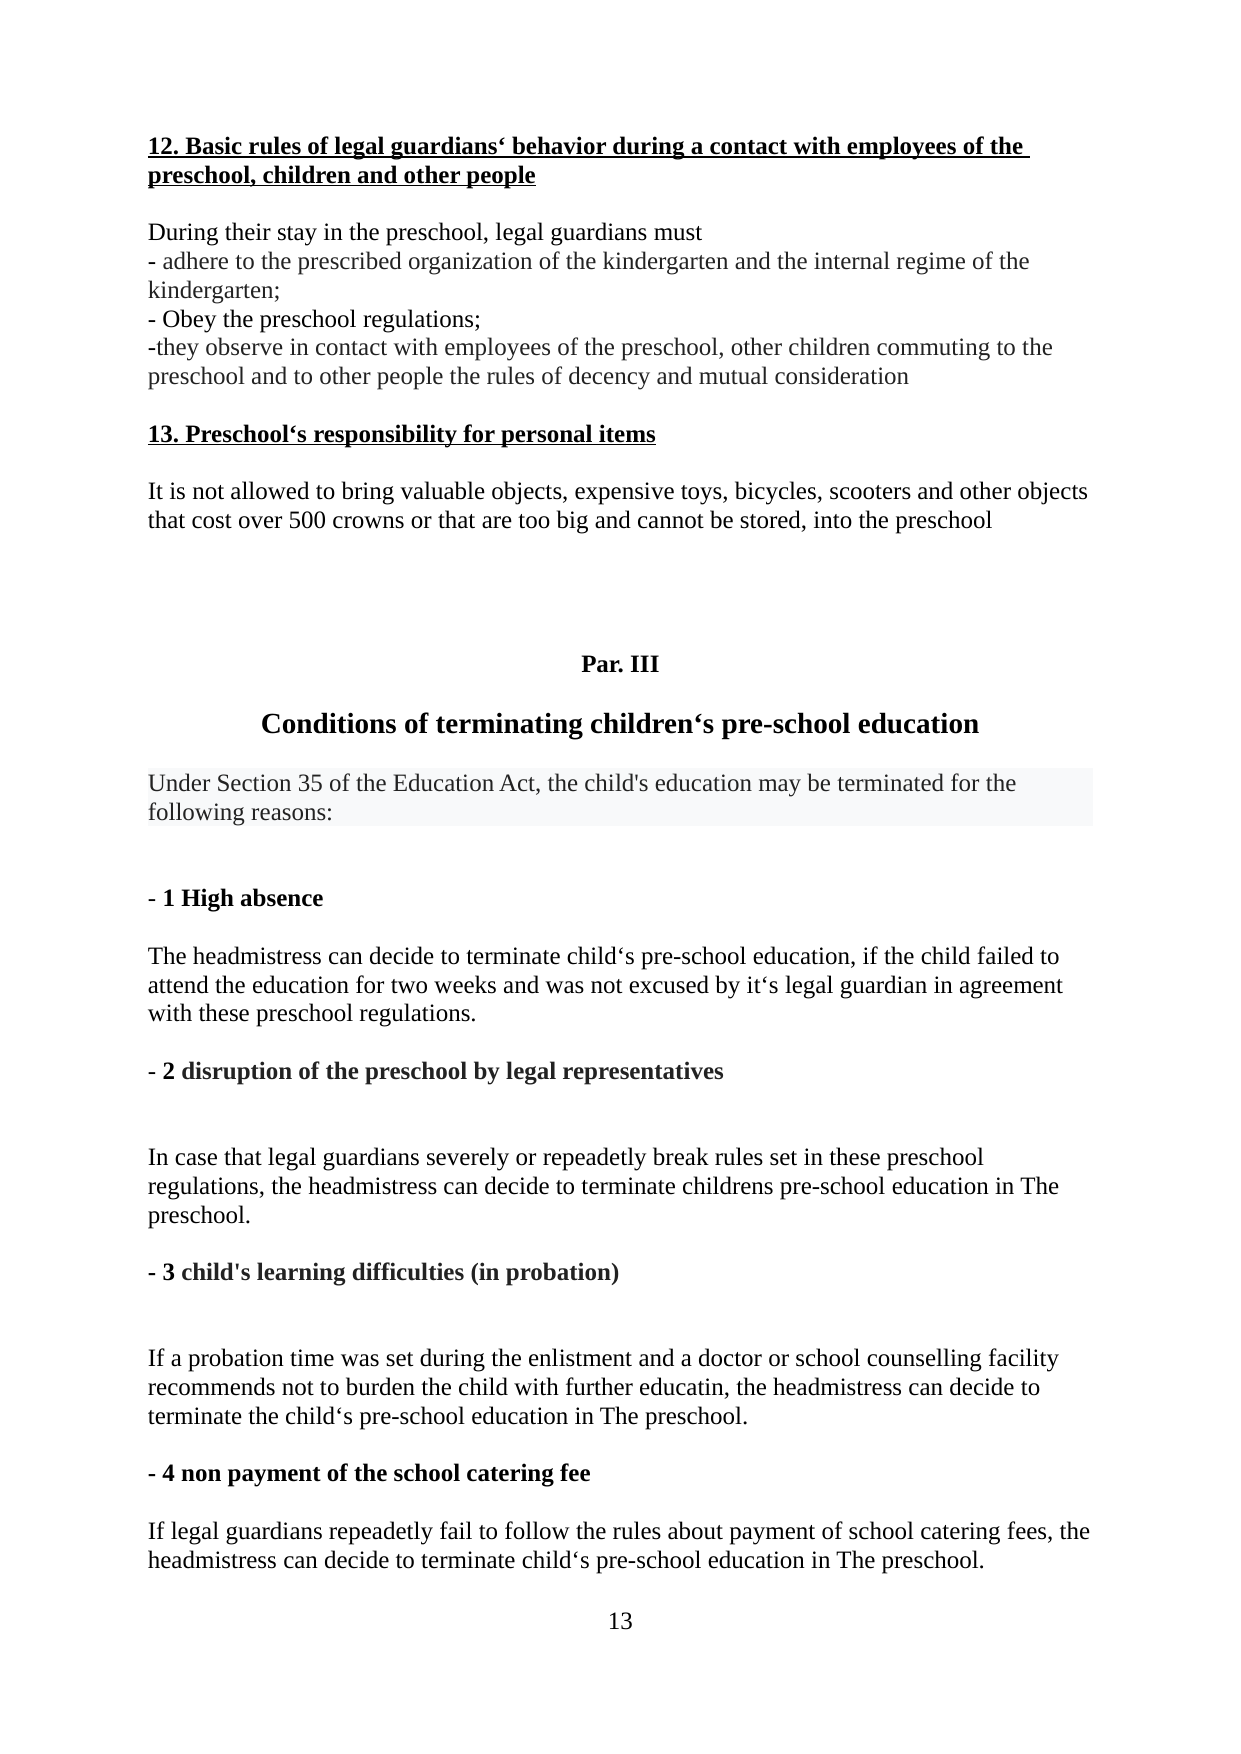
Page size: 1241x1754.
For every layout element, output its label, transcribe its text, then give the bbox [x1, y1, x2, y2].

text If legal guardians repeadetly fail to follow the rules about payment of school catering fees, the headmistress can decide to terminate child‘s pre-school education in The preschool. [148, 1516, 1093, 1573]
text In case that legal guardians severely or repeadetly break rules set in these preschool regulations, the headmistress can decide to terminate childrens pre-school education in The preschool. [148, 1142, 1093, 1228]
text 13. Preschool‘s responsibility for personal items [148, 419, 1093, 447]
text - 3 child's learning difficulties (in probation) [148, 1257, 1093, 1286]
text The headmistress can decide to terminate child‘s pre-school education, if the child failed to attend the education for two weeks and was not excused by it‘s legal guardian in agreement with these preschool regulations. [148, 941, 1093, 1027]
text 12. Basic rules of legal guardians‘ behavior during a contact with employees of the preschool, children and other people [148, 131, 1093, 189]
text During their stay in the preschool, legal guardians must [148, 217, 1093, 246]
text Under Section 35 of the Education Act, the child's education may be terminated for the following reasons: [148, 768, 1093, 826]
text Conditions of terminating children‘s pre-school education [148, 706, 1093, 740]
text Par. III [148, 649, 1093, 677]
text It is not allowed to bring valuable objects, expensive toys, bicycles, scooters and other objects that cost over 500 crowns or that are too big and cannot be stored, into the preschool [148, 476, 1093, 534]
text - 4 non payment of the school catering fee [148, 1458, 1093, 1487]
text - 1 High absence [148, 883, 1093, 912]
text If a probation time was set during the enlistment and a doctor or school counselling facility recommends not to burden the child with further educatin, the headmistress can decide to terminate the child‘s pre-school education in The preschool. [148, 1343, 1093, 1430]
text -they observe in contact with employees of the preschool, other children commuting to the preschool and to other people the rules of decency and mutual consideration [148, 332, 1093, 390]
text - Obey the preschool regulations; [148, 304, 1093, 332]
text - 2 disruption of the preschool by legal representatives [148, 1056, 1093, 1085]
text - adhere to the prescribed organization of the kindergarten and the internal regime of the kindergarten; [148, 246, 1093, 304]
